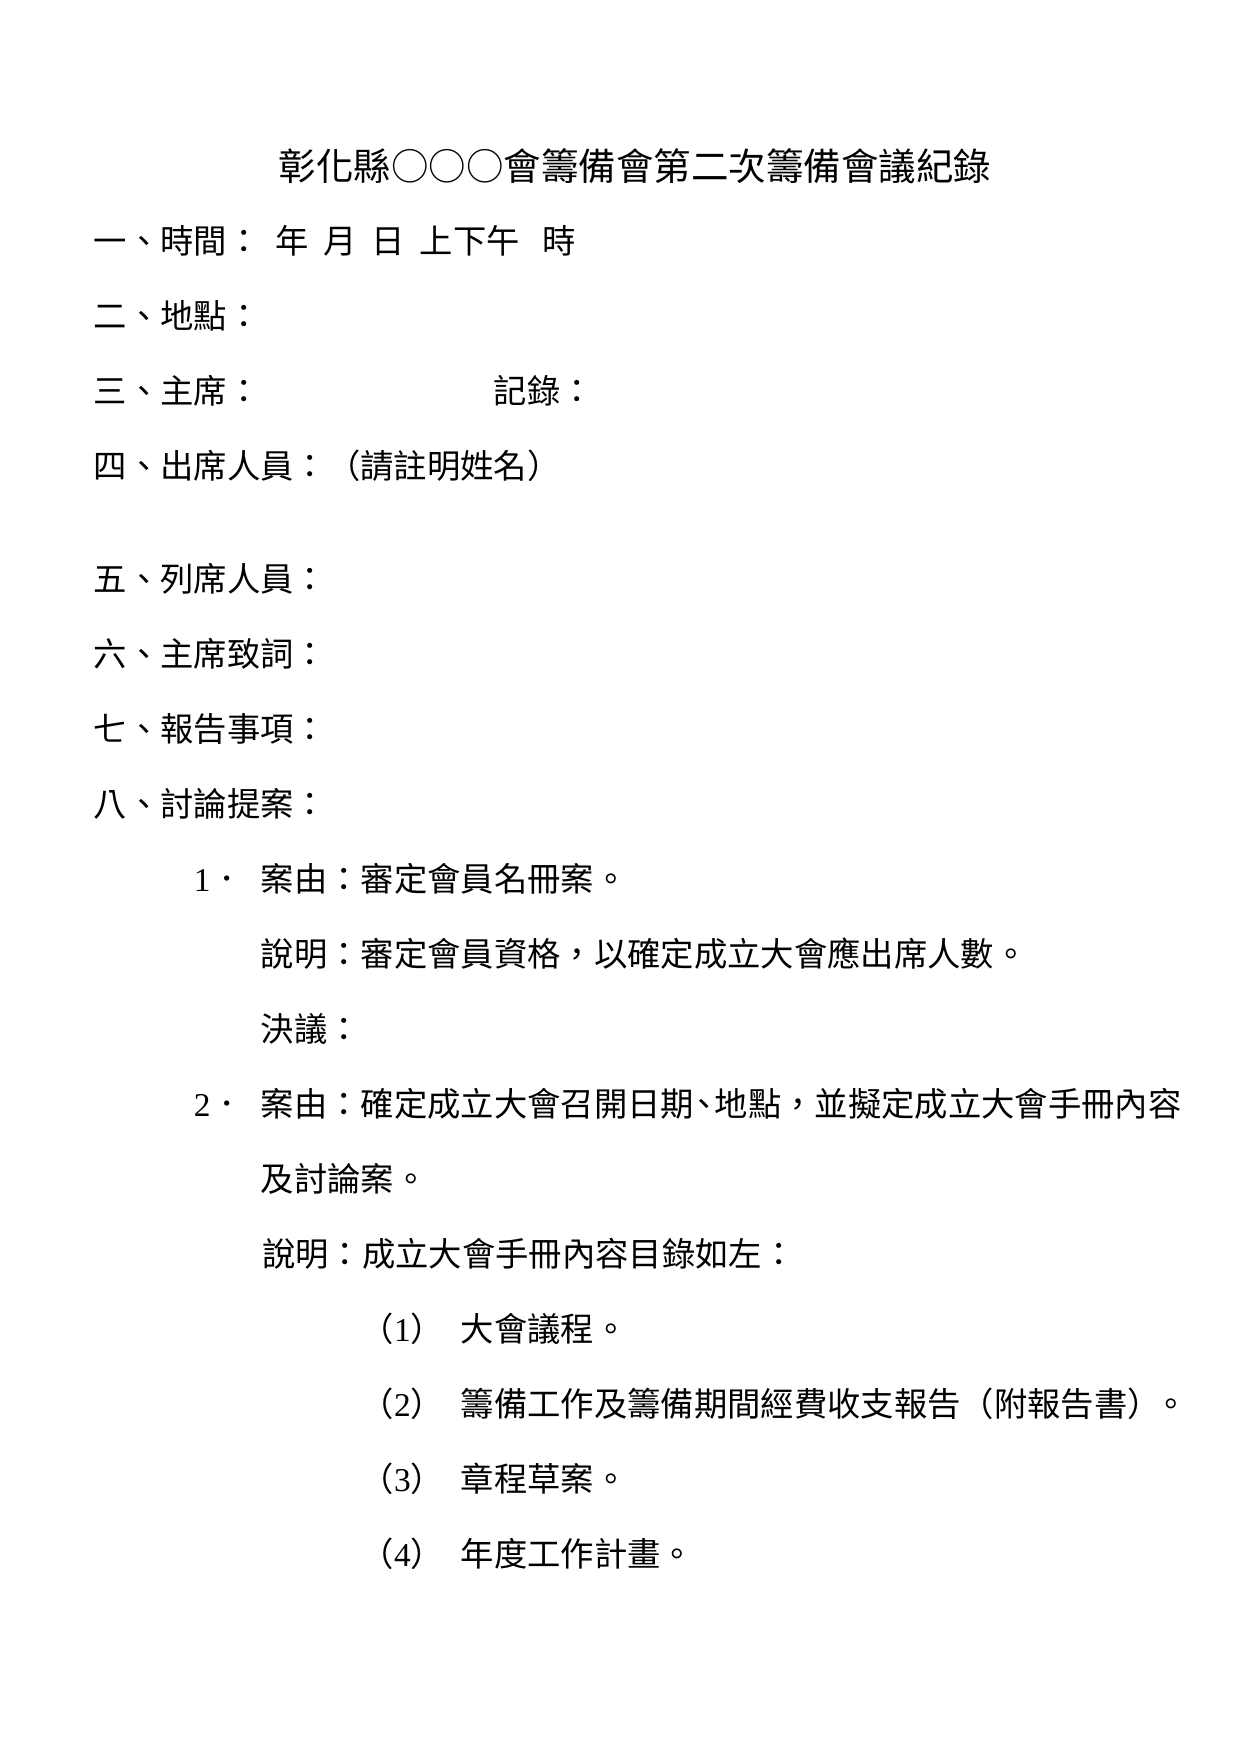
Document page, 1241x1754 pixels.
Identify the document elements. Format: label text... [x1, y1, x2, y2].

text 七、報告事項： [93, 689, 1181, 764]
list 年度工作計畫。 [361, 1514, 1181, 1589]
text 四、出席人員：（請註明姓名） [93, 427, 1181, 502]
text 六、主席致詞： [93, 614, 1181, 689]
text 說明：審定會員資格，以確定成立大會應出席人數。 [261, 914, 1181, 989]
text 一、時間： 年 月 日 上下午 時 [93, 202, 1181, 277]
list 大會議程。 [361, 1289, 1181, 1364]
text 二、地點： [93, 277, 1181, 352]
list 案由：確定成立大會召開日期、地點，並擬定成立大會手冊內容及討論案。 [193, 1064, 1181, 1214]
list 籌備工作及籌備期間經費收支報告（附報告書）。 [361, 1364, 1181, 1439]
text 八、討論提案： [93, 764, 1181, 839]
list 章程草案。 [361, 1439, 1181, 1514]
text 三、主席： 記錄： [93, 352, 1181, 427]
text 五、列席人員： [93, 539, 1181, 614]
list 案由：審定會員名冊案。 [193, 839, 1181, 914]
text 彰化縣○○○會籌備會第二次籌備會議紀錄 [105, 127, 1181, 202]
text 決議： [261, 989, 1181, 1064]
text 說明：成立大會手冊內容目錄如左： [62, 1214, 1181, 1289]
